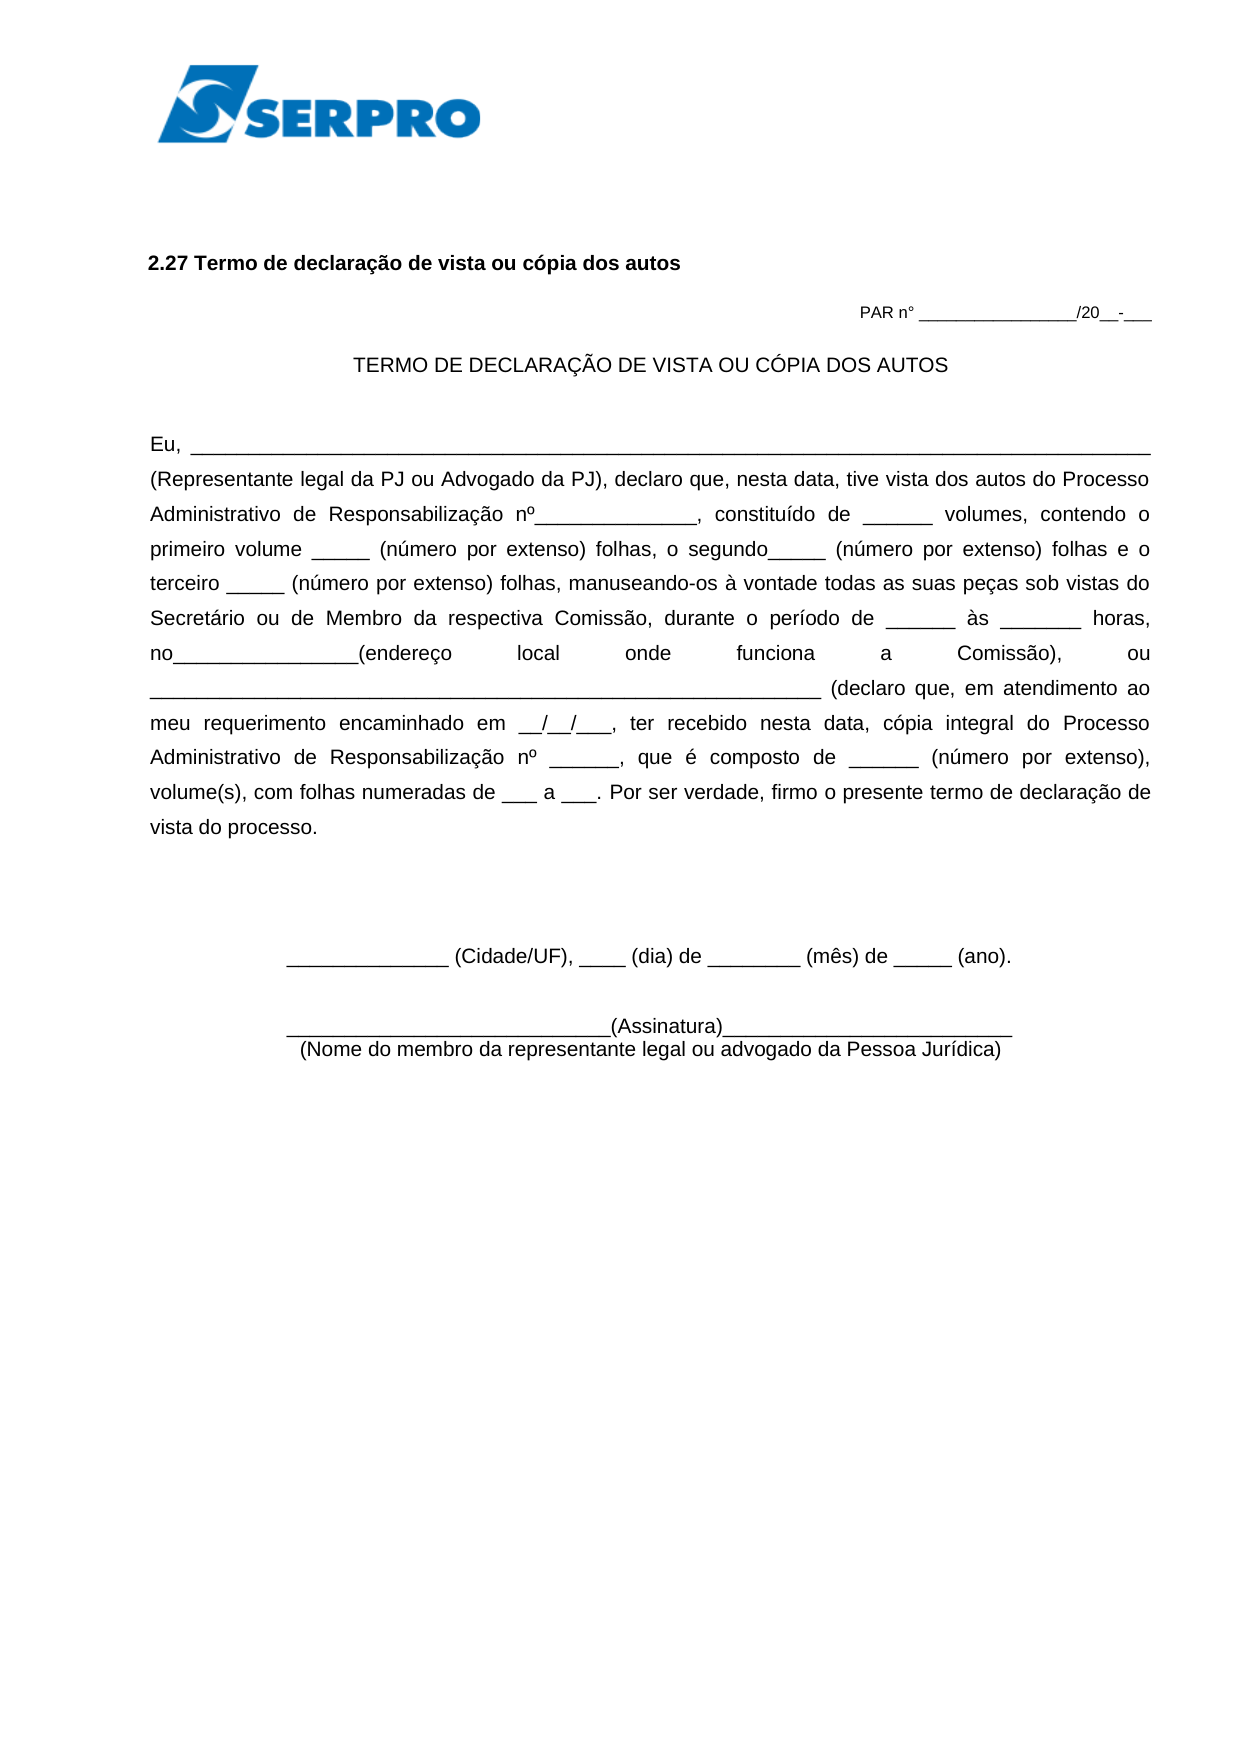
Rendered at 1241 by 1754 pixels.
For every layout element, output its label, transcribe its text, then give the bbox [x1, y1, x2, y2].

text TERMO DE DECLARAÇÃO DE VISTA OU CÓPIA DOS AUTOS [150, 353, 1152, 377]
text (Nome do membro da representante legal ou advogado da Pessoa Jurídica) [150, 1038, 1152, 1061]
text Eu, ___________________________________________________________________________________ (Representante legal da PJ ou Advogado da PJ), declaro que, nesta data, tive vista dos autos do Processo Administrativo de Responsabilização nº______________, constituído de ______ volumes, contendo o primeiro volume _____ (número por extenso) folhas, o segundo_____ (número por extenso) folhas e o terceiro _____ (número por extenso) folhas, manuseando-os à vontade todas as suas peças sob vistas do Secretário ou de Membro da respectiva Comissão, durante o período de ______ às _______ horas, no________________(endereço local onde funciona a Comissão), ou __________________________________________________________ (declaro que, em atendimento ao meu requerimento encaminhado em __/__/___, ter recebido nesta data, cópia integral do Processo Administrativo de Responsabilização nº ______, que é composto de ______ (número por extenso), volume(s), com folhas numeradas de ___ a ___. Por ser verdade, firmo o presente termo de declaração de vista do processo. [150, 433, 1152, 839]
text ______________ (Cidade/UF), ____ (dia) de ________ (mês) de _____ (ano). [148, 945, 1152, 968]
picture [156, 64, 481, 144]
text PAR n° _________________/20__-___ [148, 304, 1152, 322]
text ____________________________(Assinatura)_________________________ [148, 1014, 1152, 1038]
text 2.27 Termo de declaração de vista ou cópia dos autos [148, 251, 1152, 274]
